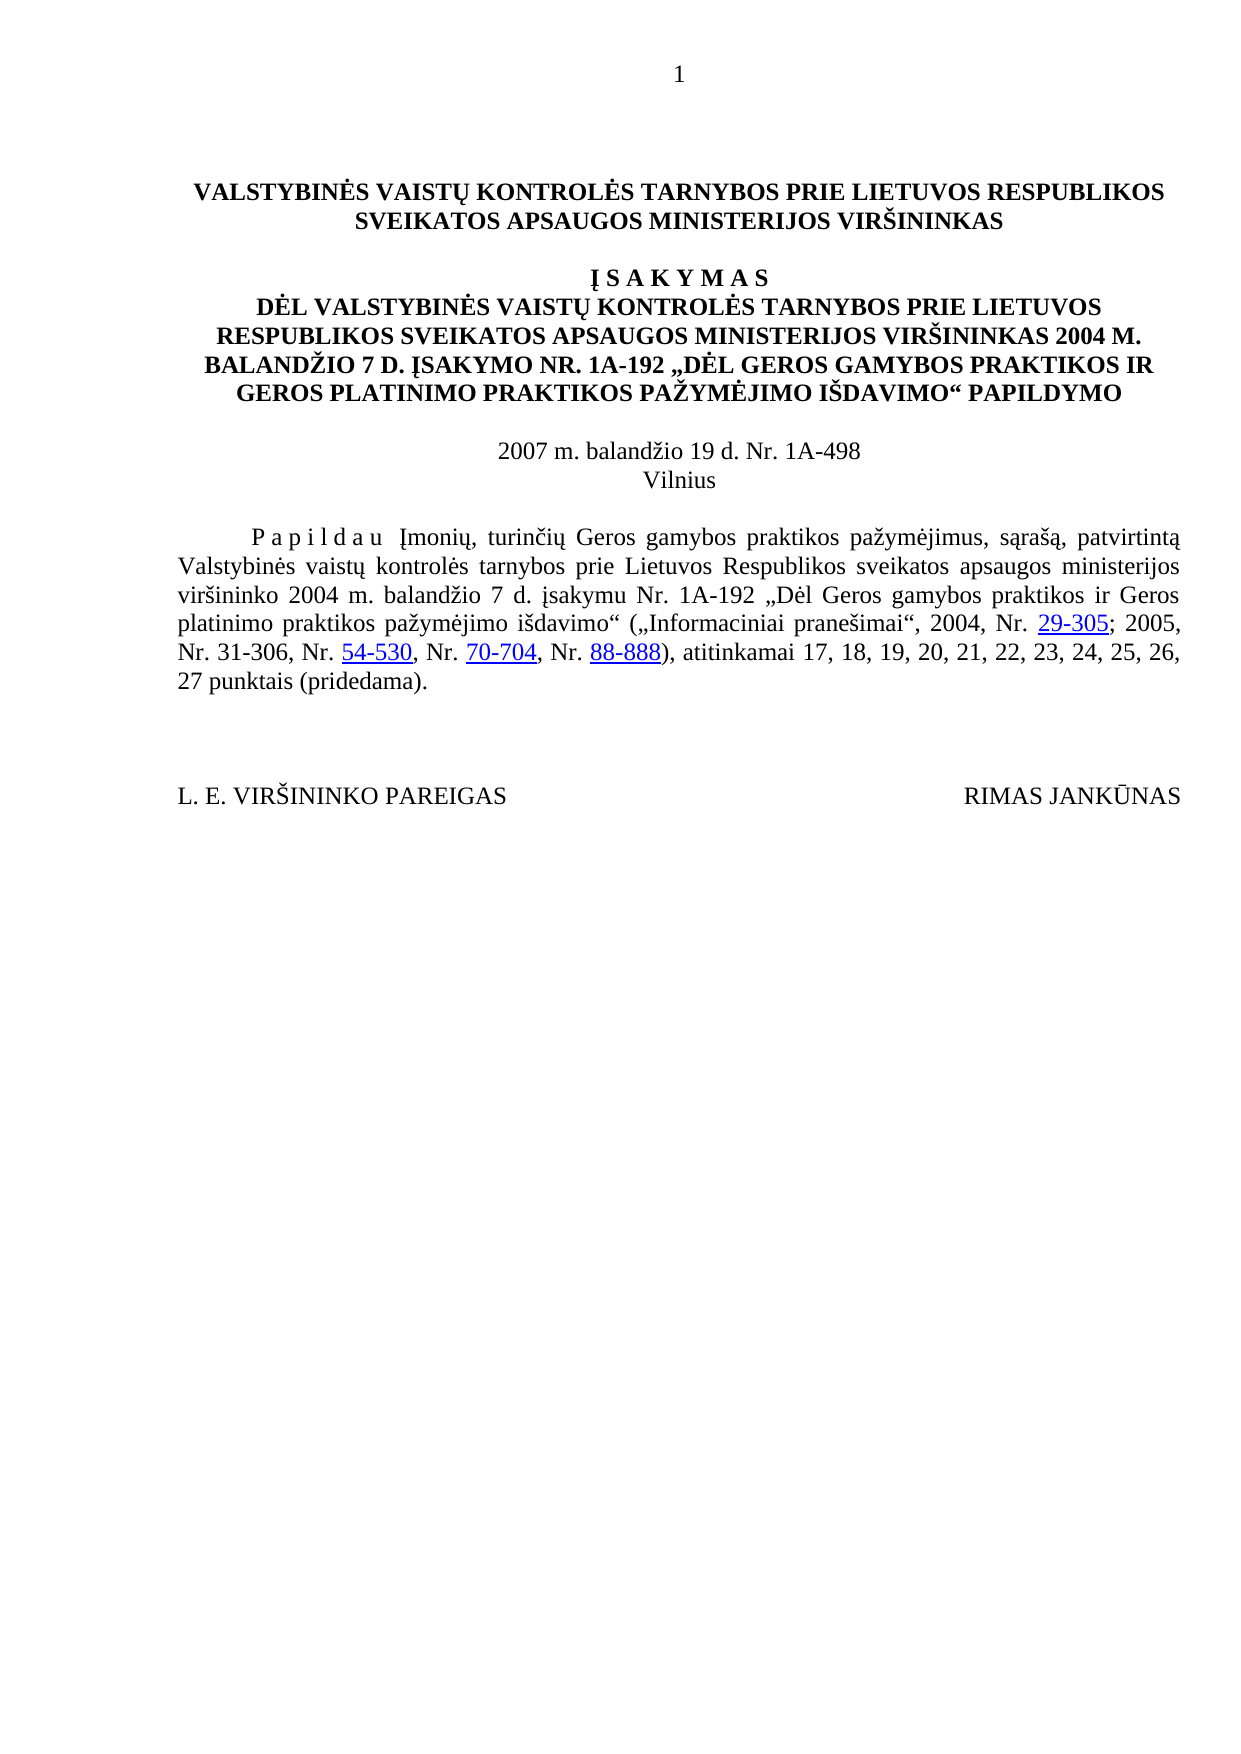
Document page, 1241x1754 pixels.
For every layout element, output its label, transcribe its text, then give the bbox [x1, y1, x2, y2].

text L. E. VIRŠININKO PAREIGAS RIMAS JANKŪNAS [177, 781, 1181, 810]
text VALSTYBINĖS VAISTŲ KONTROLĖS TARNYBOS PRIE LIETUVOS RESPUBLIKOS SVEIKATOS APSAUGOS MINISTERIJOS VIRŠININKAS [177, 177, 1181, 235]
text Papildau Įmonių, turinčių Geros gamybos praktikos pažymėjimus, sąrašą, patvirtintą Valstybinės vaistų kontrolės tarnybos prie Lietuvos Respublikos sveikatos apsaugos ministerijos viršininko 2004 m. balandžio 7 d. įsakymu Nr. 1A-192 „Dėl Geros gamybos praktikos ir Geros platinimo praktikos pažymėjimo išdavimo“ („Informaciniai pranešimai“, 2004, Nr. 29-305; 2005, Nr. 31-306, Nr. 54-530, Nr. 70-704, Nr. 88-888), atitinkamai 17, 18, 19, 20, 21, 22, 23, 24, 25, 26, 27 punktais (pridedama). [177, 522, 1181, 695]
text DĖL VALSTYBINĖS VAISTŲ KONTROLĖS TARNYBOS PRIE LIETUVOS RESPUBLIKOS SVEIKATOS APSAUGOS MINISTERIJOS VIRŠININKAS 2004 M. BALANDŽIO 7 D. ĮSAKYMO NR. 1A-192 „DĖL GEROS GAMYBOS PRAKTIKOS IR GEROS PLATINIMO PRAKTIKOS PAŽYMĖJIMO IŠDAVIMO“ PAPILDYMO [177, 292, 1181, 407]
text Į S A K Y M A S [177, 263, 1181, 292]
text 2007 m. balandžio 19 d. Nr. 1A-498 [177, 436, 1181, 465]
text Vilnius [177, 465, 1181, 493]
